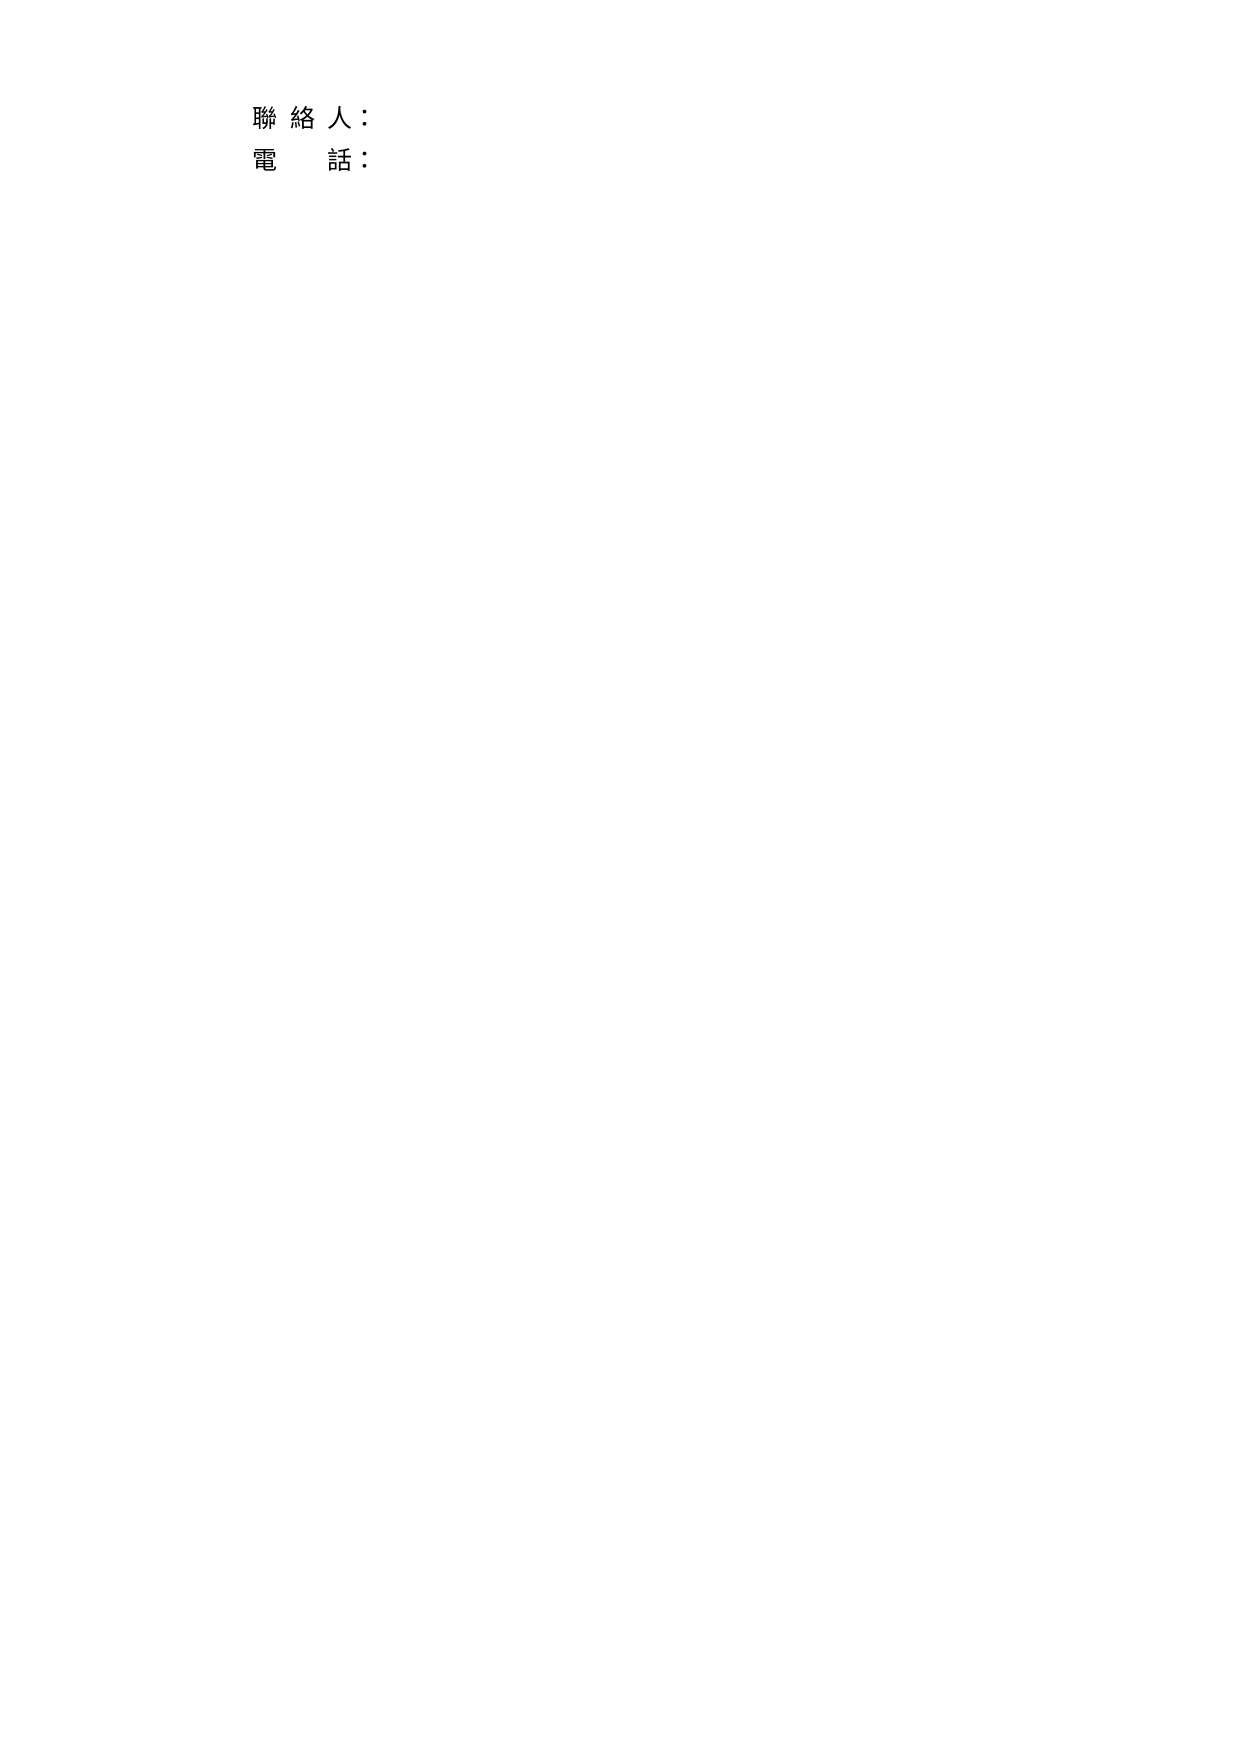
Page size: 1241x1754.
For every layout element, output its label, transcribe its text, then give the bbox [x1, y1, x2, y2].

text 聯 絡 人： [138, 94, 1165, 136]
text 電 話： [138, 136, 1165, 177]
